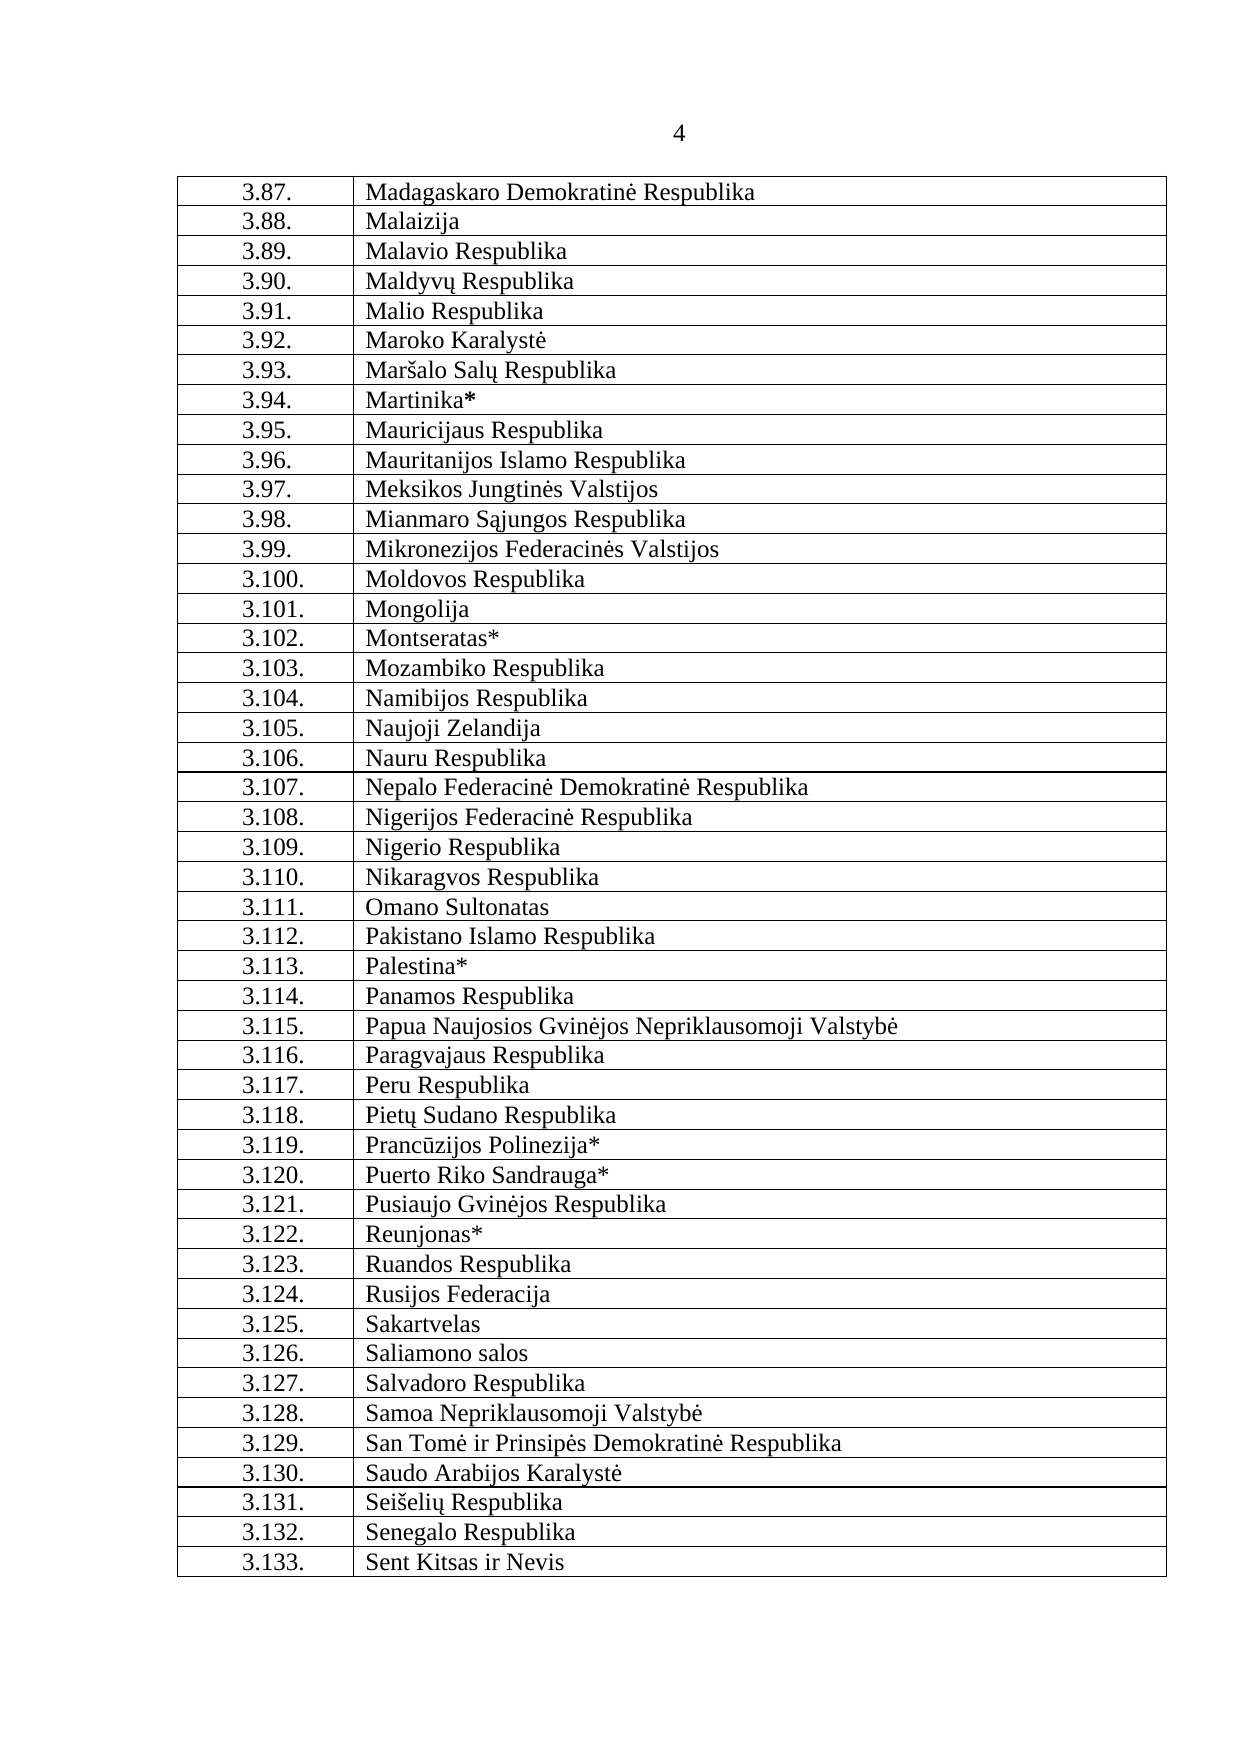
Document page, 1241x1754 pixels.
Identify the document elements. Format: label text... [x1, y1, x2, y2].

table_cell Namibijos Respublika [354, 683, 1166, 712]
table_cell 3.114. [178, 981, 353, 1010]
table_cell 3.101. [178, 594, 353, 622]
table_cell 3.125. [178, 1309, 353, 1337]
table_cell Montseratas* [354, 624, 1166, 652]
table_cell 3.105. [178, 713, 353, 742]
table_cell Nepalo Federacinė Demokratinė Respublika [354, 773, 1166, 801]
table_cell 3.94. [178, 385, 353, 414]
table_cell 3.131. [178, 1488, 353, 1516]
table_cell 3.122. [178, 1219, 353, 1248]
table_cell Peru Respublika [354, 1070, 1166, 1099]
table_cell Reunjonas* [354, 1219, 1166, 1248]
table_cell Malio Respublika [354, 296, 1166, 324]
table_cell 3.115. [178, 1011, 353, 1039]
table_cell 3.133. [178, 1547, 353, 1576]
table_cell Pusiaujo Gvinėjos Respublika [354, 1190, 1166, 1218]
table_cell 3.90. [178, 266, 353, 295]
table_cell 3.97. [178, 475, 353, 503]
table_cell 3.91. [178, 296, 353, 324]
table_cell 3.103. [178, 653, 353, 682]
table_cell 3.124. [178, 1279, 353, 1308]
table_cell Pietų Sudano Respublika [354, 1100, 1166, 1129]
table_cell Nigerijos Federacinė Respublika [354, 802, 1166, 831]
table_cell San Tomė ir Prinsipės Demokratinė Respublika [354, 1428, 1166, 1457]
table_cell 3.107. [178, 773, 353, 801]
table_cell 3.130. [178, 1458, 353, 1486]
table_cell Samoa Nepriklausomoji Valstybė [354, 1398, 1166, 1427]
table_cell 3.102. [178, 624, 353, 652]
table_cell Madagaskaro Demokratinė Respublika [354, 177, 1166, 205]
table_cell Nikaragvos Respublika [354, 862, 1166, 891]
table_cell Malavio Respublika [354, 236, 1166, 265]
table_cell Senegalo Respublika [354, 1517, 1166, 1546]
table_cell Paragvajaus Respublika [354, 1041, 1166, 1069]
table_cell Sent Kitsas ir Nevis [354, 1547, 1166, 1576]
table_cell Maldyvų Respublika [354, 266, 1166, 295]
table_cell 3.88. [178, 206, 353, 235]
table_cell Meksikos Jungtinės Valstijos [354, 475, 1166, 503]
table_cell 3.119. [178, 1130, 353, 1159]
table_cell 3.104. [178, 683, 353, 712]
table_cell Mozambiko Respublika [354, 653, 1166, 682]
table_cell 3.92. [178, 326, 353, 354]
table_cell 3.96. [178, 445, 353, 473]
table_cell Saliamono salos [354, 1339, 1166, 1367]
table_cell Puerto Riko Sandrauga* [354, 1160, 1166, 1188]
table_cell Nigerio Respublika [354, 832, 1166, 861]
table_cell 3.116. [178, 1041, 353, 1069]
table_cell 3.111. [178, 892, 353, 920]
table_cell Malaizija [354, 206, 1166, 235]
table_cell Papua Naujosios Gvinėjos Nepriklausomoji Valstybė [354, 1011, 1166, 1039]
table_cell 3.126. [178, 1339, 353, 1367]
table_cell 3.106. [178, 743, 353, 771]
table_cell 3.120. [178, 1160, 353, 1188]
table_cell 3.99. [178, 534, 353, 563]
table_cell 3.87. [178, 177, 353, 205]
table_cell Mauritanijos Islamo Respublika [354, 445, 1166, 473]
table_cell Moldovos Respublika [354, 564, 1166, 593]
table_cell 3.132. [178, 1517, 353, 1546]
table_cell Saudo Arabijos Karalystė [354, 1458, 1166, 1486]
table_cell 3.108. [178, 802, 353, 831]
table_cell 3.123. [178, 1249, 353, 1278]
table_cell Palestina* [354, 951, 1166, 980]
table_cell 3.95. [178, 415, 353, 444]
table_cell 3.117. [178, 1070, 353, 1099]
table_cell Mongolija [354, 594, 1166, 622]
table_cell 3.129. [178, 1428, 353, 1457]
table_cell Maršalo Salų Respublika [354, 355, 1166, 384]
table_cell 3.113. [178, 951, 353, 980]
table_cell Salvadoro Respublika [354, 1368, 1166, 1397]
table_cell Prancūzijos Polinezija* [354, 1130, 1166, 1159]
table_cell Pakistano Islamo Respublika [354, 921, 1166, 950]
table_cell Nauru Respublika [354, 743, 1166, 771]
table_cell 3.121. [178, 1190, 353, 1218]
table_cell Sakartvelas [354, 1309, 1166, 1337]
table_cell Omano Sultonatas [354, 892, 1166, 920]
table_cell 3.112. [178, 921, 353, 950]
table_cell Mikronezijos Federacinės Valstijos [354, 534, 1166, 563]
table_cell 3.100. [178, 564, 353, 593]
table_cell 3.118. [178, 1100, 353, 1129]
table_cell Seišelių Respublika [354, 1488, 1166, 1516]
table_cell Naujoji Zelandija [354, 713, 1166, 742]
table_cell Martinika* [354, 385, 1166, 414]
table_cell 3.127. [178, 1368, 353, 1397]
table_cell Rusijos Federacija [354, 1279, 1166, 1308]
table_cell 3.110. [178, 862, 353, 891]
table_cell Ruandos Respublika [354, 1249, 1166, 1278]
table_cell 3.89. [178, 236, 353, 265]
table_cell Mianmaro Sąjungos Respublika [354, 504, 1166, 533]
table_cell Panamos Respublika [354, 981, 1166, 1010]
table_cell 3.128. [178, 1398, 353, 1427]
table_cell Maroko Karalystė [354, 326, 1166, 354]
table_cell 3.98. [178, 504, 353, 533]
table_cell Mauricijaus Respublika [354, 415, 1166, 444]
table_cell 3.109. [178, 832, 353, 861]
table_cell 3.93. [178, 355, 353, 384]
